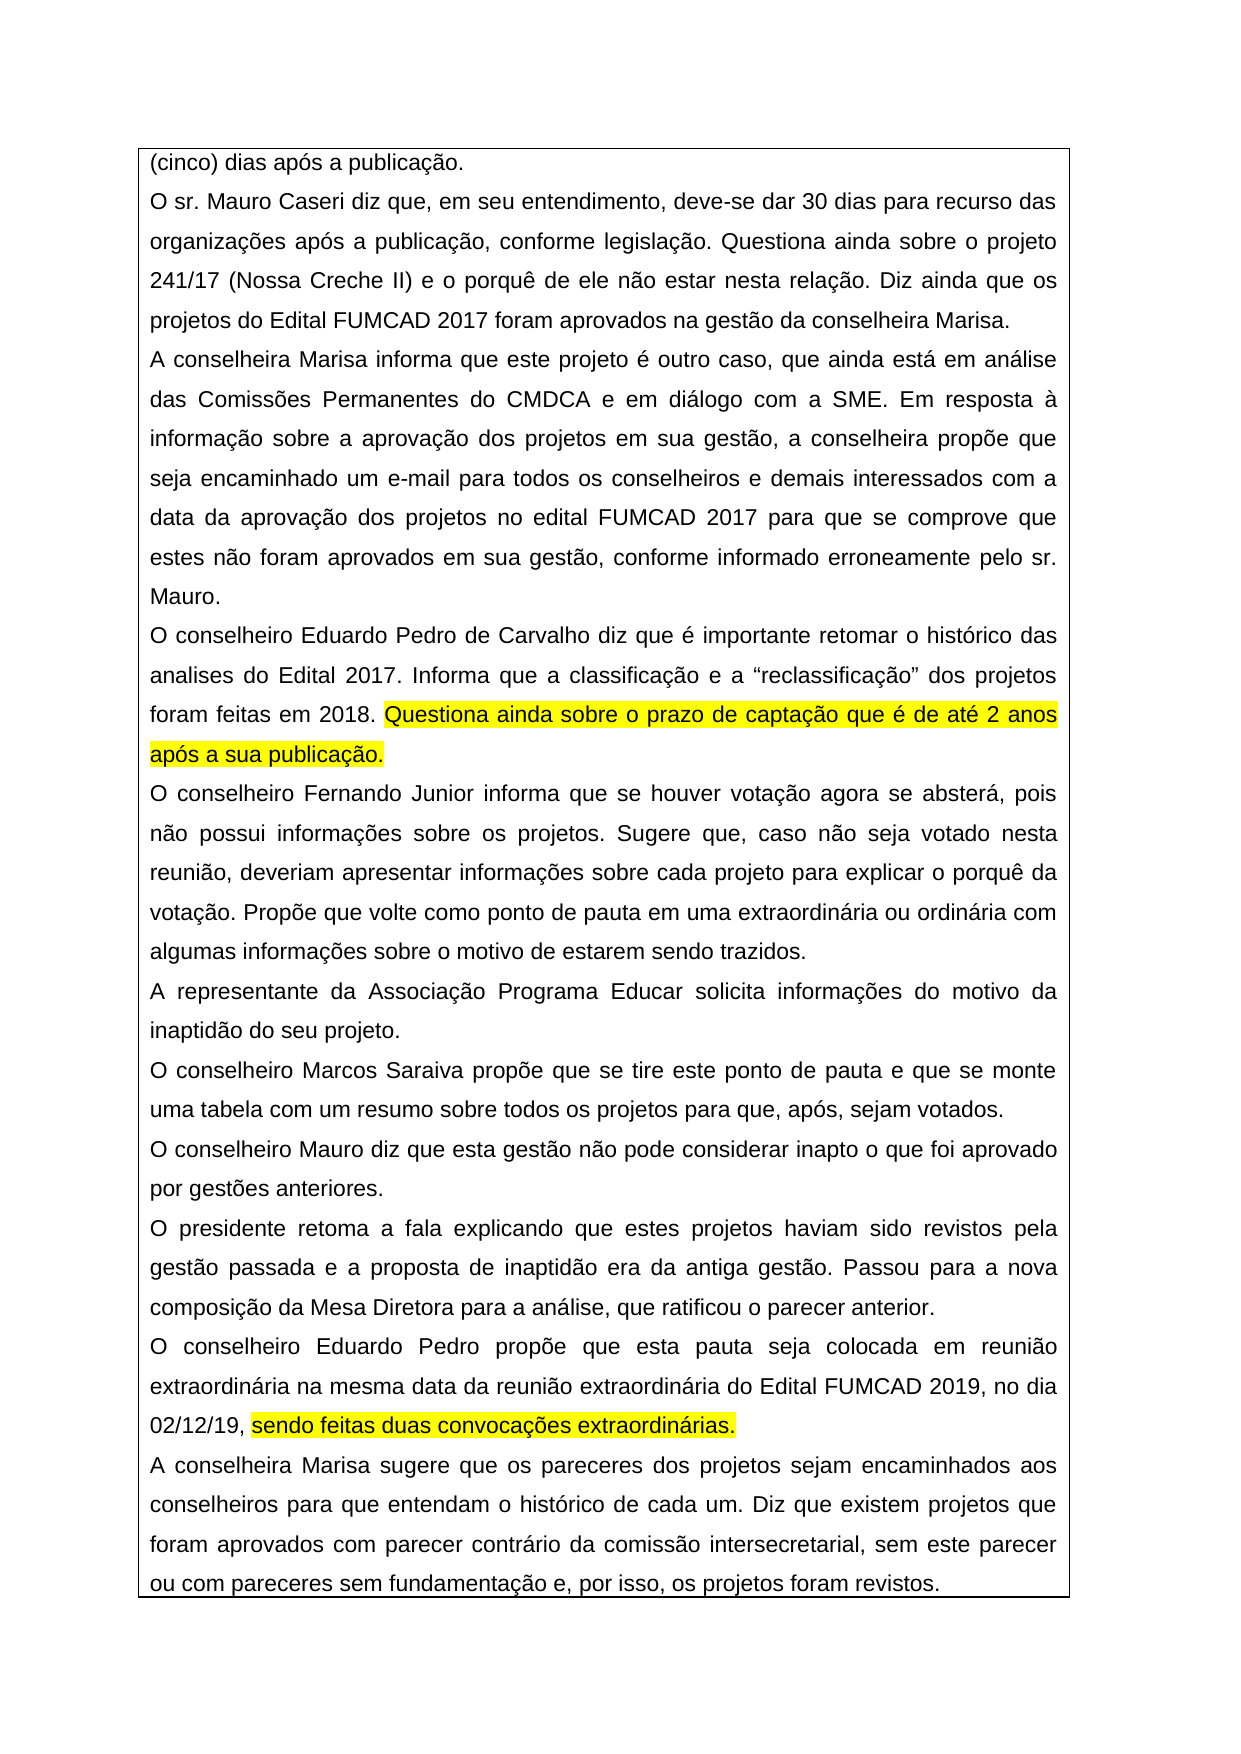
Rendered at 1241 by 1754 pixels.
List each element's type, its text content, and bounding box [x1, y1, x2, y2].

table_cell (cinco) dias após a publicação. O sr. Mauro Caseri diz que, em seu entendimento, deve-se dar 30 dias para recurso das organizações após a publicação, conforme legislação. Questiona ainda sobre o projeto 241/17 (Nossa Creche II) e o porquê de ele não estar nesta relação. Diz ainda que os projetos do Edital FUMCAD 2017 foram aprovados na gestão da conselheira Marisa. A conselheira Marisa informa que este projeto é outro caso, que ainda está em análise das Comissões Permanentes do CMDCA e em diálogo com a SME. Em resposta à informação sobre a aprovação dos projetos em sua gestão, a conselheira propõe que seja encaminhado um e-mail para todos os conselheiros e demais interessados com a data da aprovação dos projetos no edital FUMCAD 2017 para que se comprove que estes não foram aprovados em sua gestão, conforme informado erroneamente pelo sr. Mauro. O conselheiro Eduardo Pedro de Carvalho diz que é importante retomar o histórico das analises do Edital 2017. Informa que a classificação e a “reclassificação” dos projetos foram feitas em 2018. Questiona ainda sobre o prazo de captação que é de até 2 anos após a sua publicação. O conselheiro Fernando Junior informa que se houver votação agora se absterá, pois não possui informações sobre os projetos. Sugere que, caso não seja votado nesta reunião, deveriam apresentar informações sobre cada projeto para explicar o porquê da votação. Propõe que volte como ponto de pauta em uma extraordinária ou ordinária com algumas informações sobre o motivo de estarem sendo trazidos. A representante da Associação Programa Educar solicita informações do motivo da inaptidão do seu projeto. O conselheiro Marcos Saraiva propõe que se tire este ponto de pauta e que se monte uma tabela com um resumo sobre todos os projetos para que, após, sejam votados. O conselheiro Mauro diz que esta gestão não pode considerar inapto o que foi aprovado por gestões anteriores. O presidente retoma a fala explicando que estes projetos haviam sido revistos pela gestão passada e a proposta de inaptidão era da antiga gestão. Passou para a nova composição da Mesa Diretora para a análise, que ratificou o parecer anterior. O conselheiro Eduardo Pedro propõe que esta pauta seja colocada em reunião extraordinária na mesma data da reunião extraordinária do Edital FUMCAD 2019, no dia 02/12/19, sendo feitas duas convocações extraordinárias. A conselheira Marisa sugere que os pareceres dos projetos sejam encaminhados aos conselheiros para que entendam o histórico de cada um. Diz que existem projetos que foram aprovados com parecer contrário da comissão intersecretarial, sem este parecer ou com pareceres sem fundamentação e, por isso, os projetos foram revistos. [139, 149, 1069, 1596]
